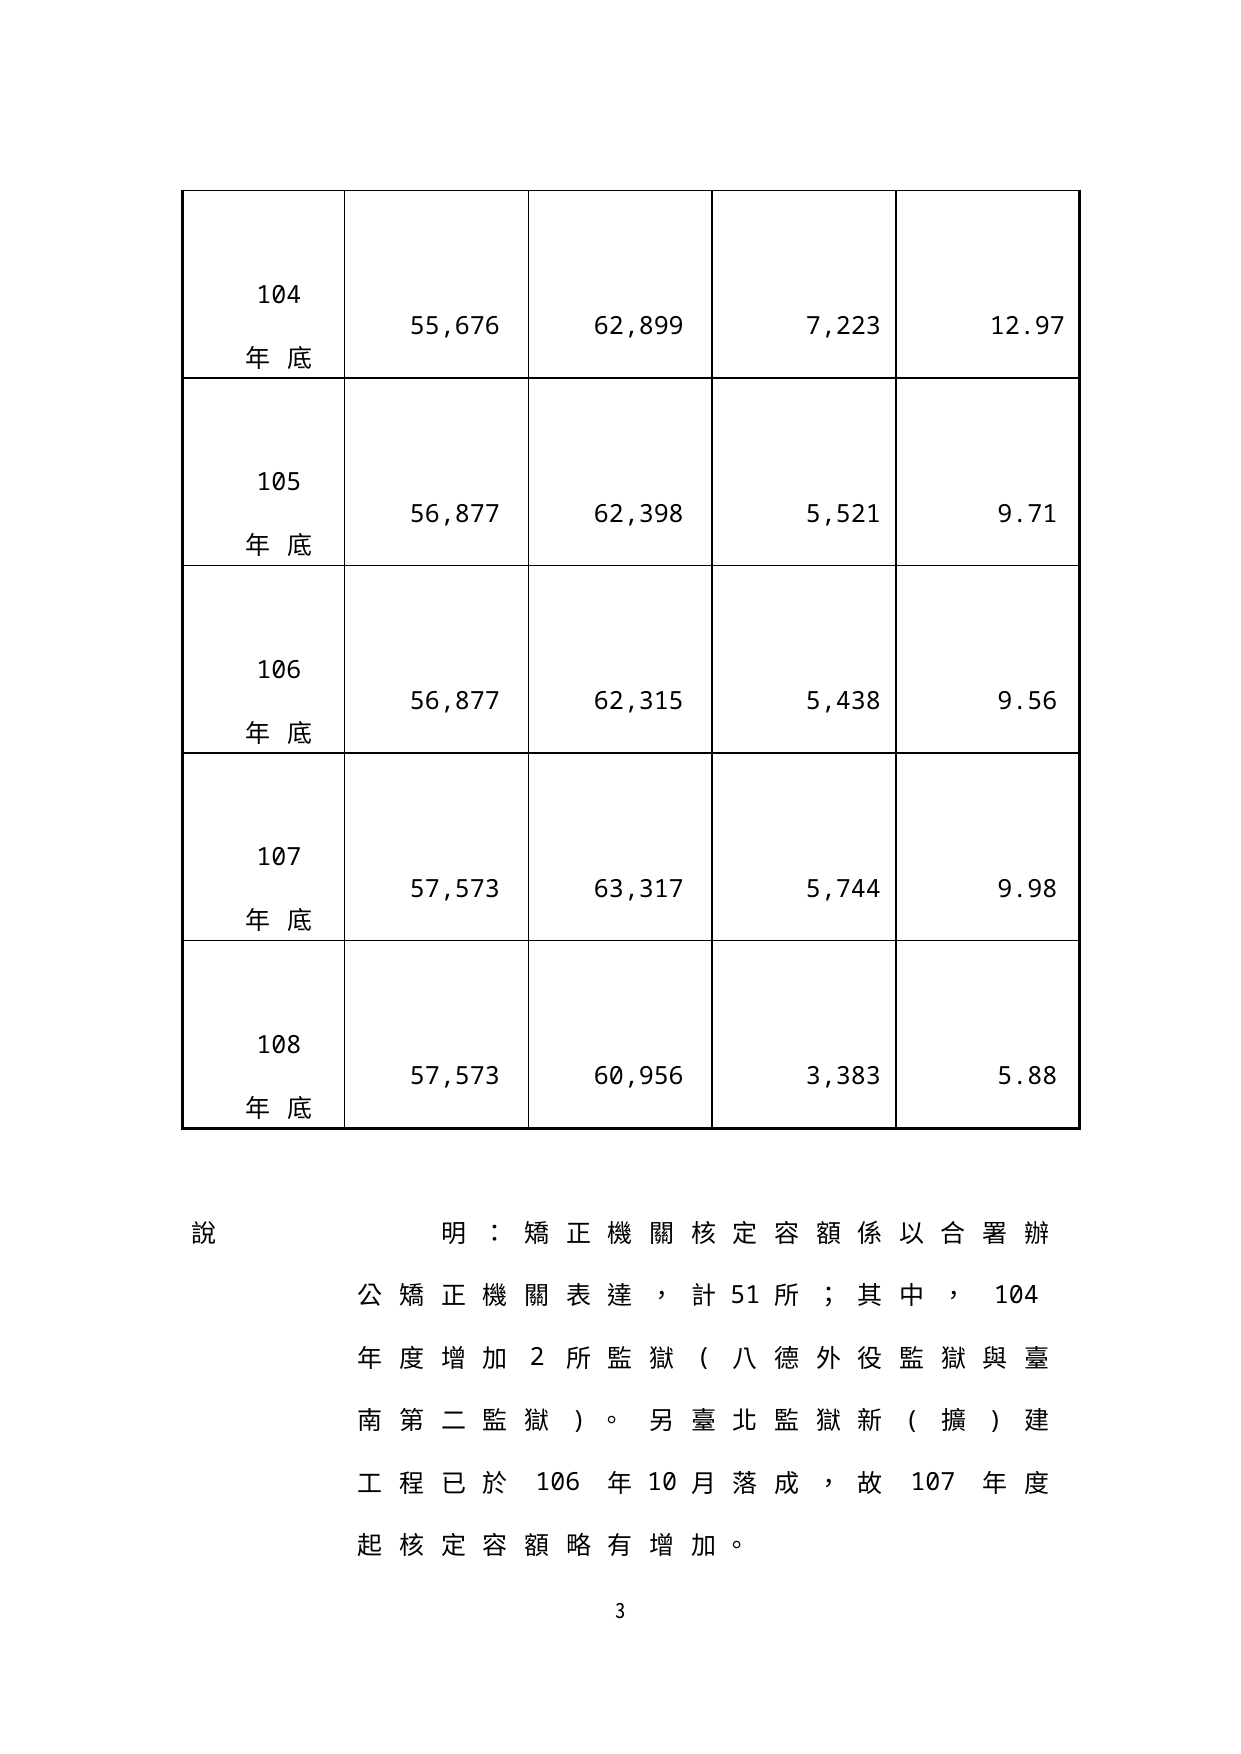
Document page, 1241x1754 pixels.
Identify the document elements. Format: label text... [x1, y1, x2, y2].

table_cell 105年底 [184, 379, 344, 564]
table_cell 5.88 [897, 941, 1078, 1127]
table_cell 62,315 [529, 566, 711, 752]
table_cell 55,676 [345, 191, 528, 377]
table_cell 108年底 [184, 941, 344, 1127]
table_cell 9.98 [897, 754, 1078, 939]
table_cell 9.56 [897, 566, 1078, 752]
table_cell 62,899 [529, 191, 711, 377]
table_cell 9.71 [897, 379, 1078, 564]
table_cell 7,223 [713, 191, 895, 377]
table_cell 106年底 [184, 566, 344, 752]
table_cell 57,573 [345, 941, 528, 1127]
table_cell 5,438 [713, 566, 895, 752]
table_cell 60,956 [529, 941, 711, 1127]
text 說 明：矯正機關核定容額係以合署辦公矯正機關表達，計51所；其中，104年度增加2所監獄(八德外役監獄與臺南第二監獄)。另臺北監獄新(擴)建工程已於106年10月落成，故107年度起核定容額略有增加。 [183, 1189, 1058, 1564]
table_cell 56,877 [345, 379, 528, 564]
table_cell 5,744 [713, 754, 895, 939]
table_cell 62,398 [529, 379, 711, 564]
table_cell 57,573 [345, 754, 528, 939]
table_cell 56,877 [345, 566, 528, 752]
table_cell 107年底 [184, 754, 344, 939]
table_cell 5,521 [713, 379, 895, 564]
table_cell 63,317 [529, 754, 711, 939]
table_cell 104年底 [184, 191, 344, 377]
table_cell 3,383 [713, 941, 895, 1127]
table_cell 12.97 [897, 191, 1078, 377]
